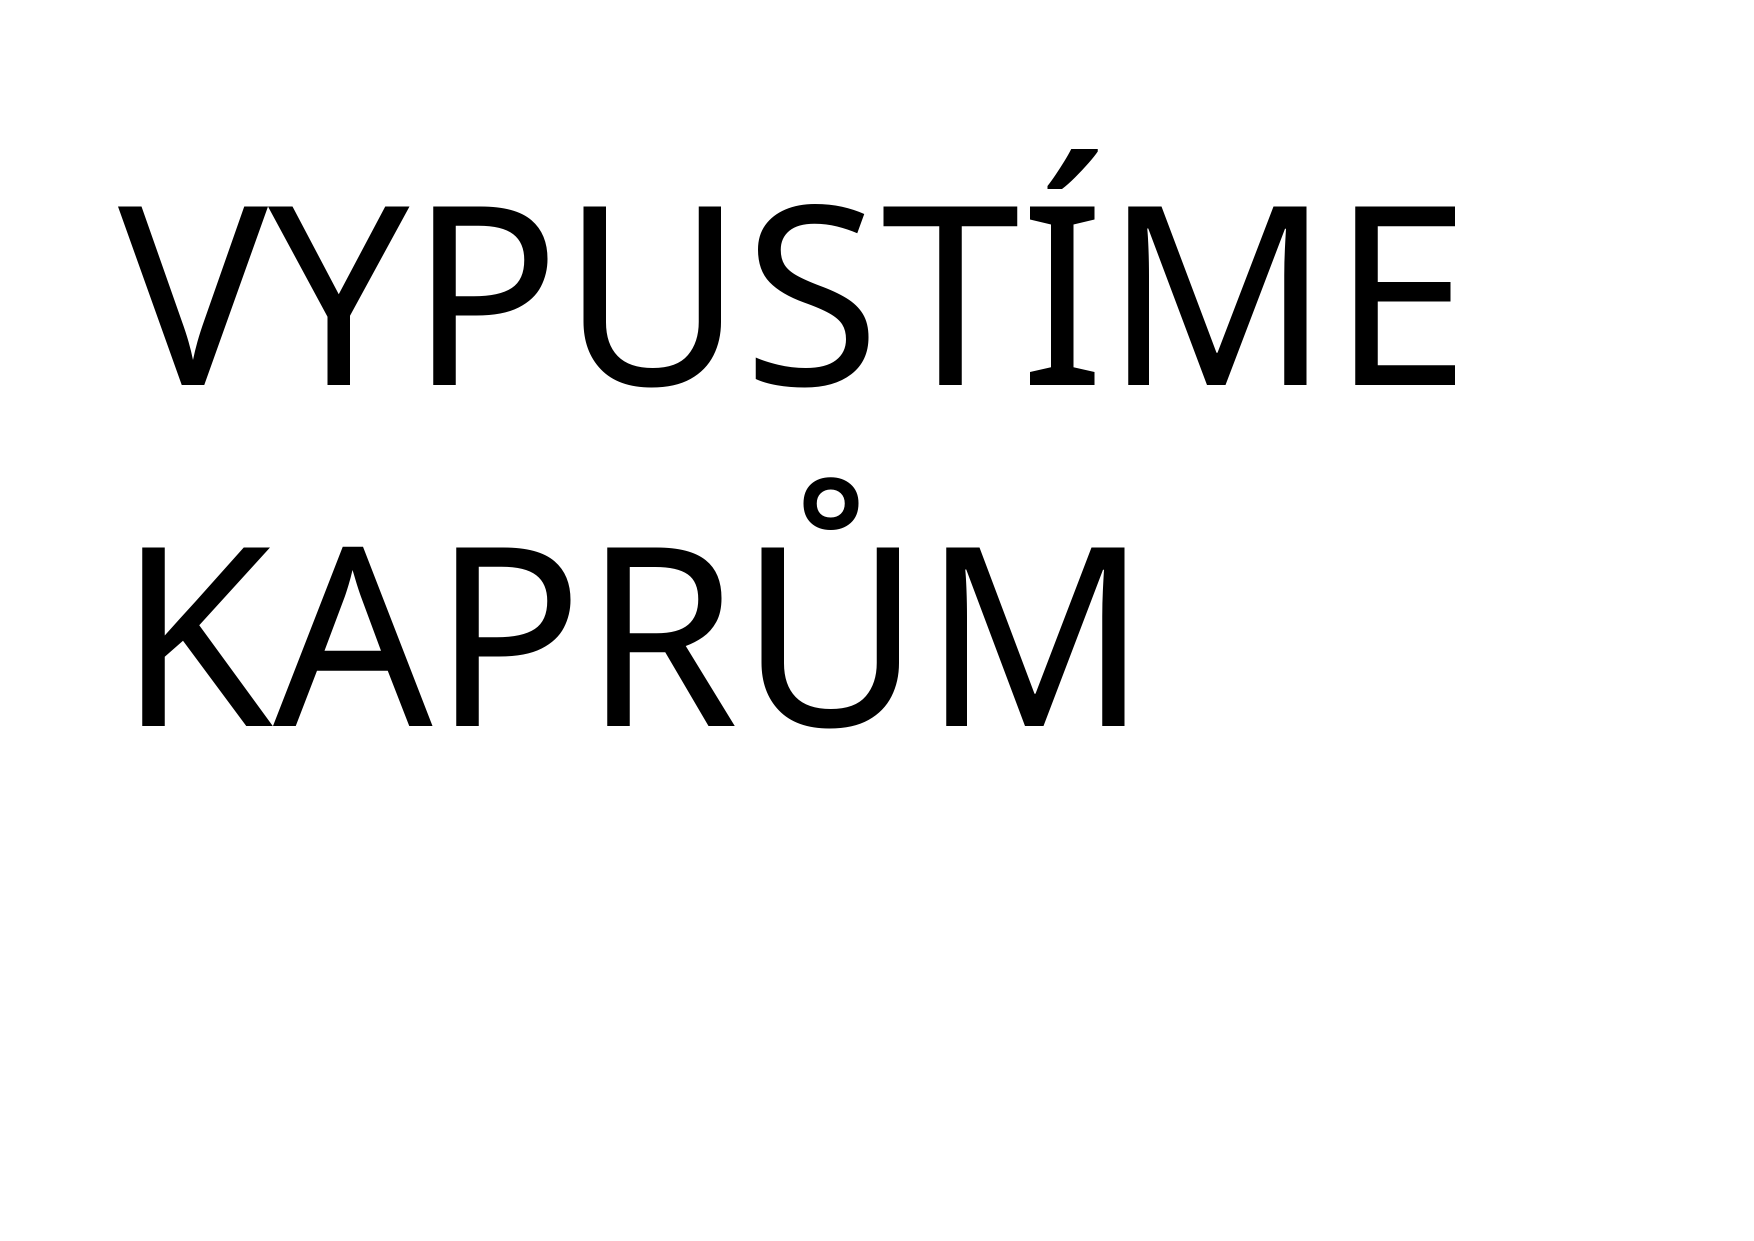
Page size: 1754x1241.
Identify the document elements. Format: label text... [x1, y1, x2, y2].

text VYPUSTÍME KAPRŮM [118, 118, 1735, 799]
